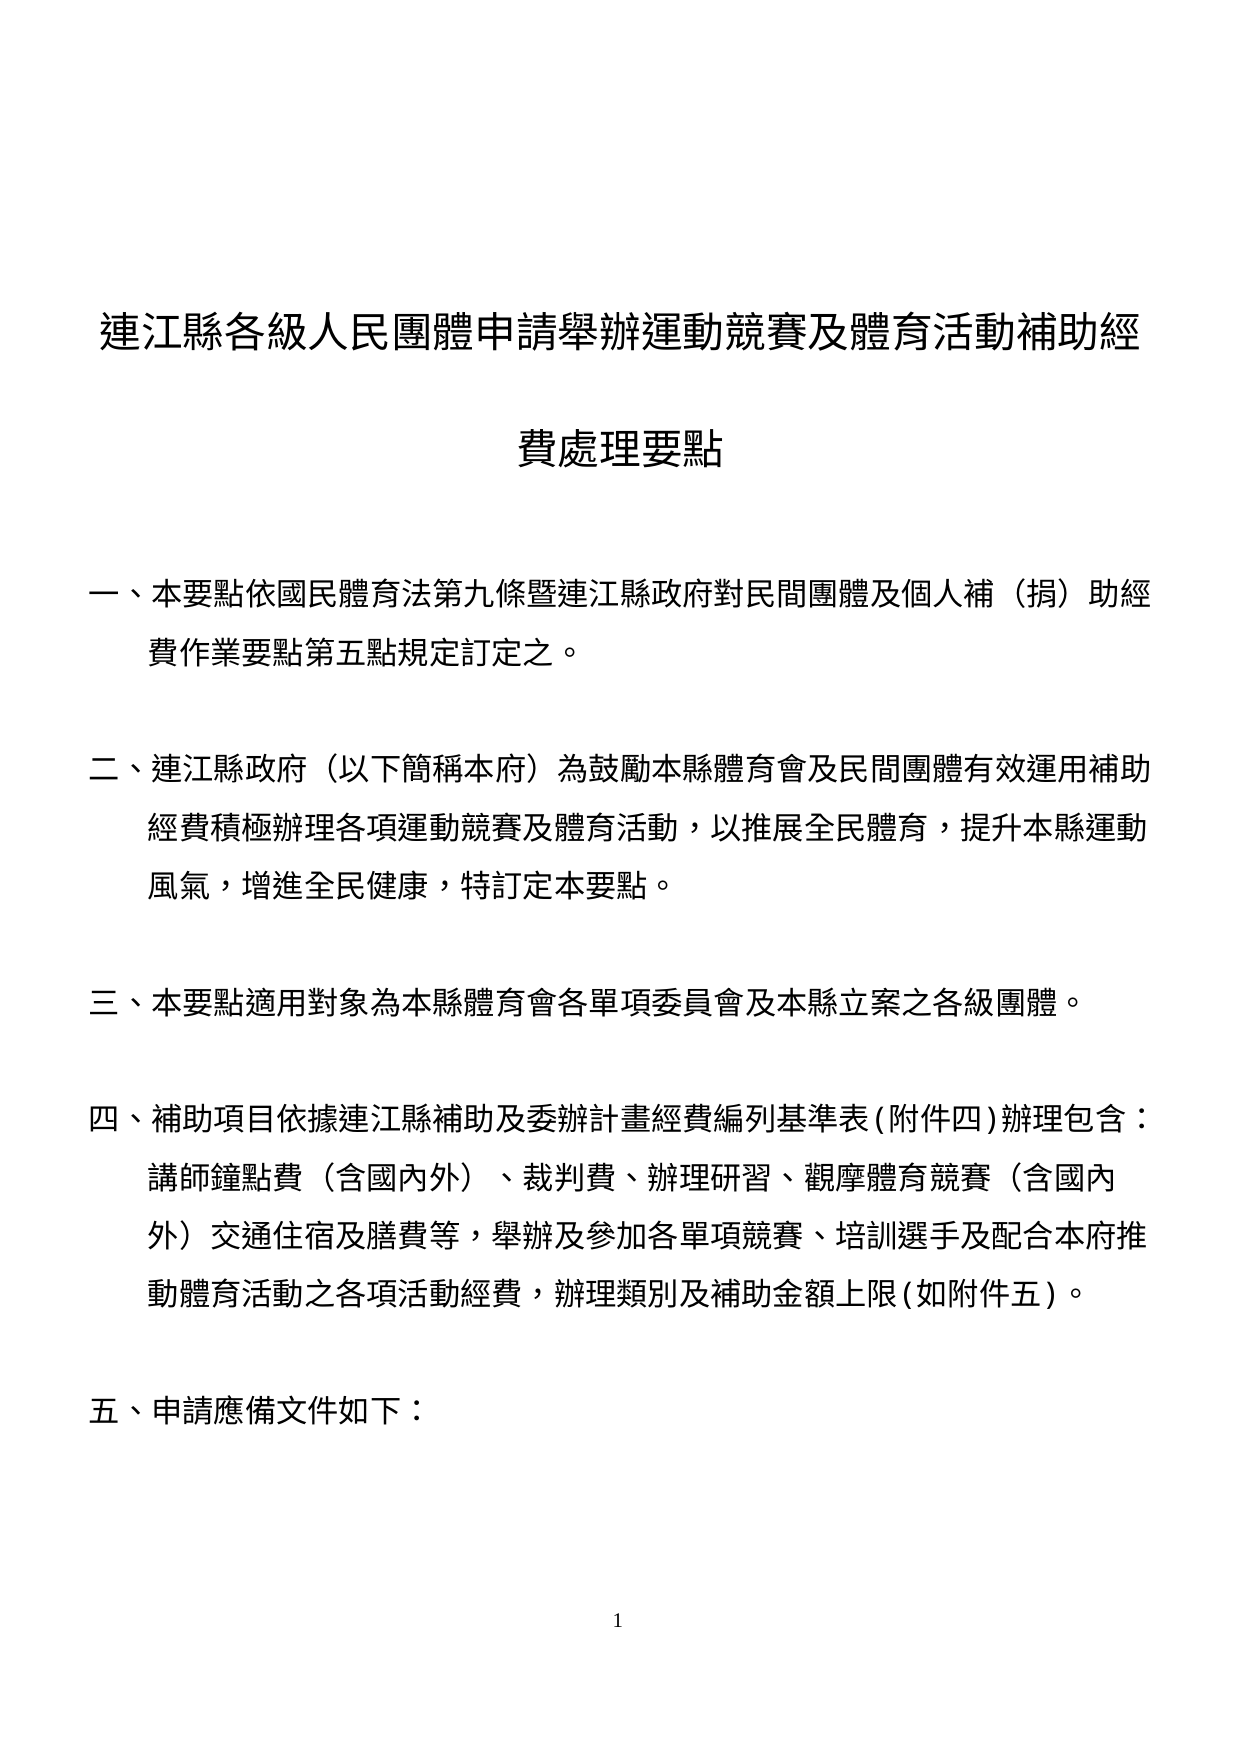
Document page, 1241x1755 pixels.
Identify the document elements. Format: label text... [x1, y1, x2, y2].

text 三、本要點適用對象為本縣體育會各單項委員會及本縣立案之各級團體。 [89, 961, 1152, 1019]
text 一、本要點依國民體育法第九條暨連江縣政府對民間團體及個人補（捐）助經費作業要點第五點規定訂定之。 [89, 553, 1152, 669]
text 連江縣各級人民團體申請舉辦運動競賽及體育活動補助經費處理要點 [89, 261, 1152, 494]
text 二、連江縣政府（以下簡稱本府）為鼓勵本縣體育會及民間團體有效運用補助經費積極辦理各項運動競賽及體育活動，以推展全民體育，提升本縣運動風氣，增進全民健康，特訂定本要點。 [89, 728, 1152, 903]
text 五、申請應備文件如下： [89, 1369, 1152, 1428]
text 四、補助項目依據連江縣補助及委辦計畫經費編列基準表(附件四)辦理包含： [89, 1078, 1152, 1136]
text 講師鐘點費（含國內外）、裁判費、辦理研習、觀摩體育競賽（含國內外）交通住宿及膳費等，舉辦及參加各單項競賽、培訓選手及配合本府推動體育活動之各項活動經費，辦理類別及補助金額上限(如附件五)。 [148, 1136, 1152, 1311]
